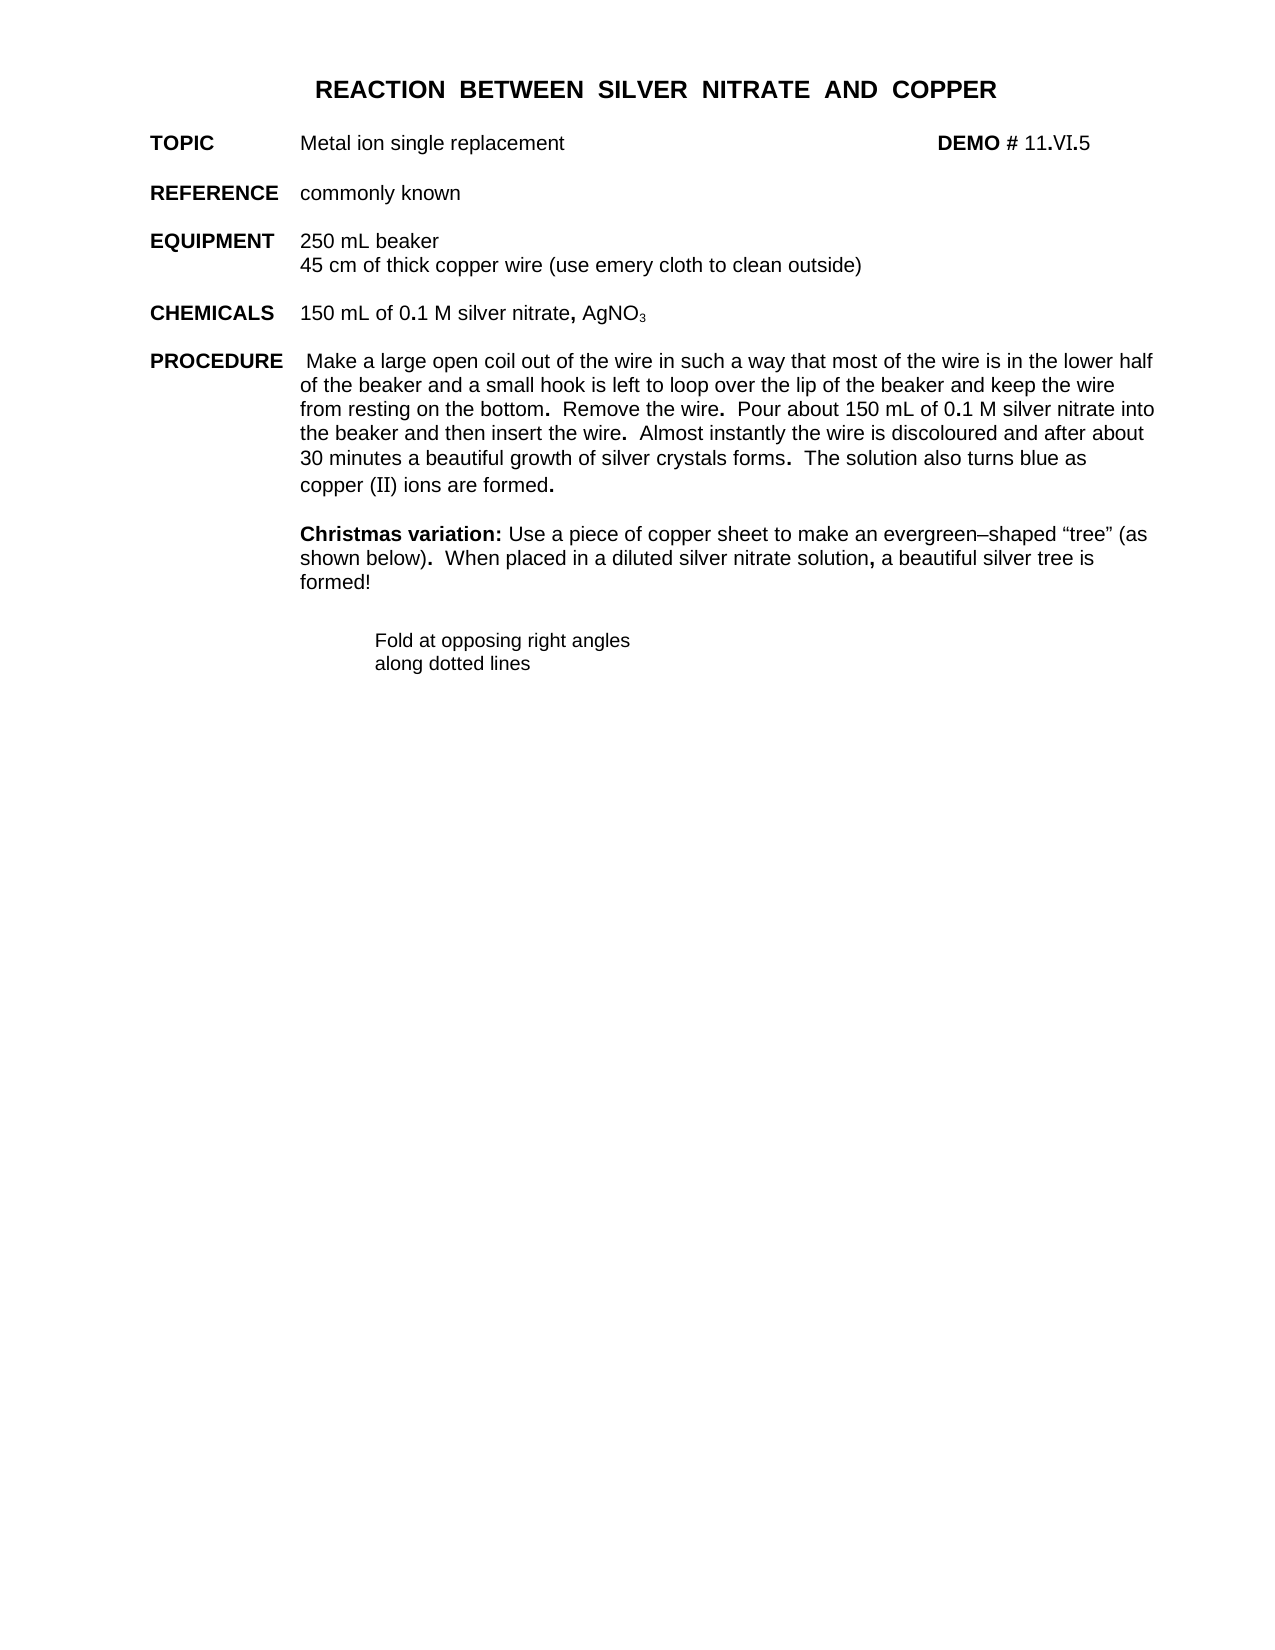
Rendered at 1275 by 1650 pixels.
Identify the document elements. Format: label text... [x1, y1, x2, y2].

text PROCEDURE Make a large open coil out of the wire in such a way that most of the wire is in the lower half of the beaker and a small hook is left to loop over the lip of the beaker and keep the wire from resting on the bottom. Remove the wire. Pour about 150 mL of 0.1 M silver nitrate into the beaker and then insert the wire. Almost instantly the wire is discoloured and after about 30 ­minutes a beautiful growth of silver crystals forms. The solution also turns blue as copper (II) ions are formed. [150, 349, 1162, 498]
text EQUIPMENT 250 mL beaker [150, 229, 1162, 253]
text 45 cm of thick copper wire (use emery cloth to clean outside) [150, 253, 1162, 277]
text REACTION BETWEEN SILVER NITRATE AND COPPER [150, 75, 1162, 104]
text REFERENCE commonly known [150, 181, 1162, 205]
text Christmas variation: Use a piece of copper sheet to make an evergreen–shaped “tree” (as shown below). When placed in a diluted silver nitrate solution, a beautiful silver tree is formed! [300, 522, 1162, 594]
text TOPIC Metal ion single replacement DEMO # 11.VI.5 [150, 128, 1162, 157]
text CHEMICALS 150 mL of 0.1 M silver nitrate, AgNO3 [150, 301, 1162, 325]
